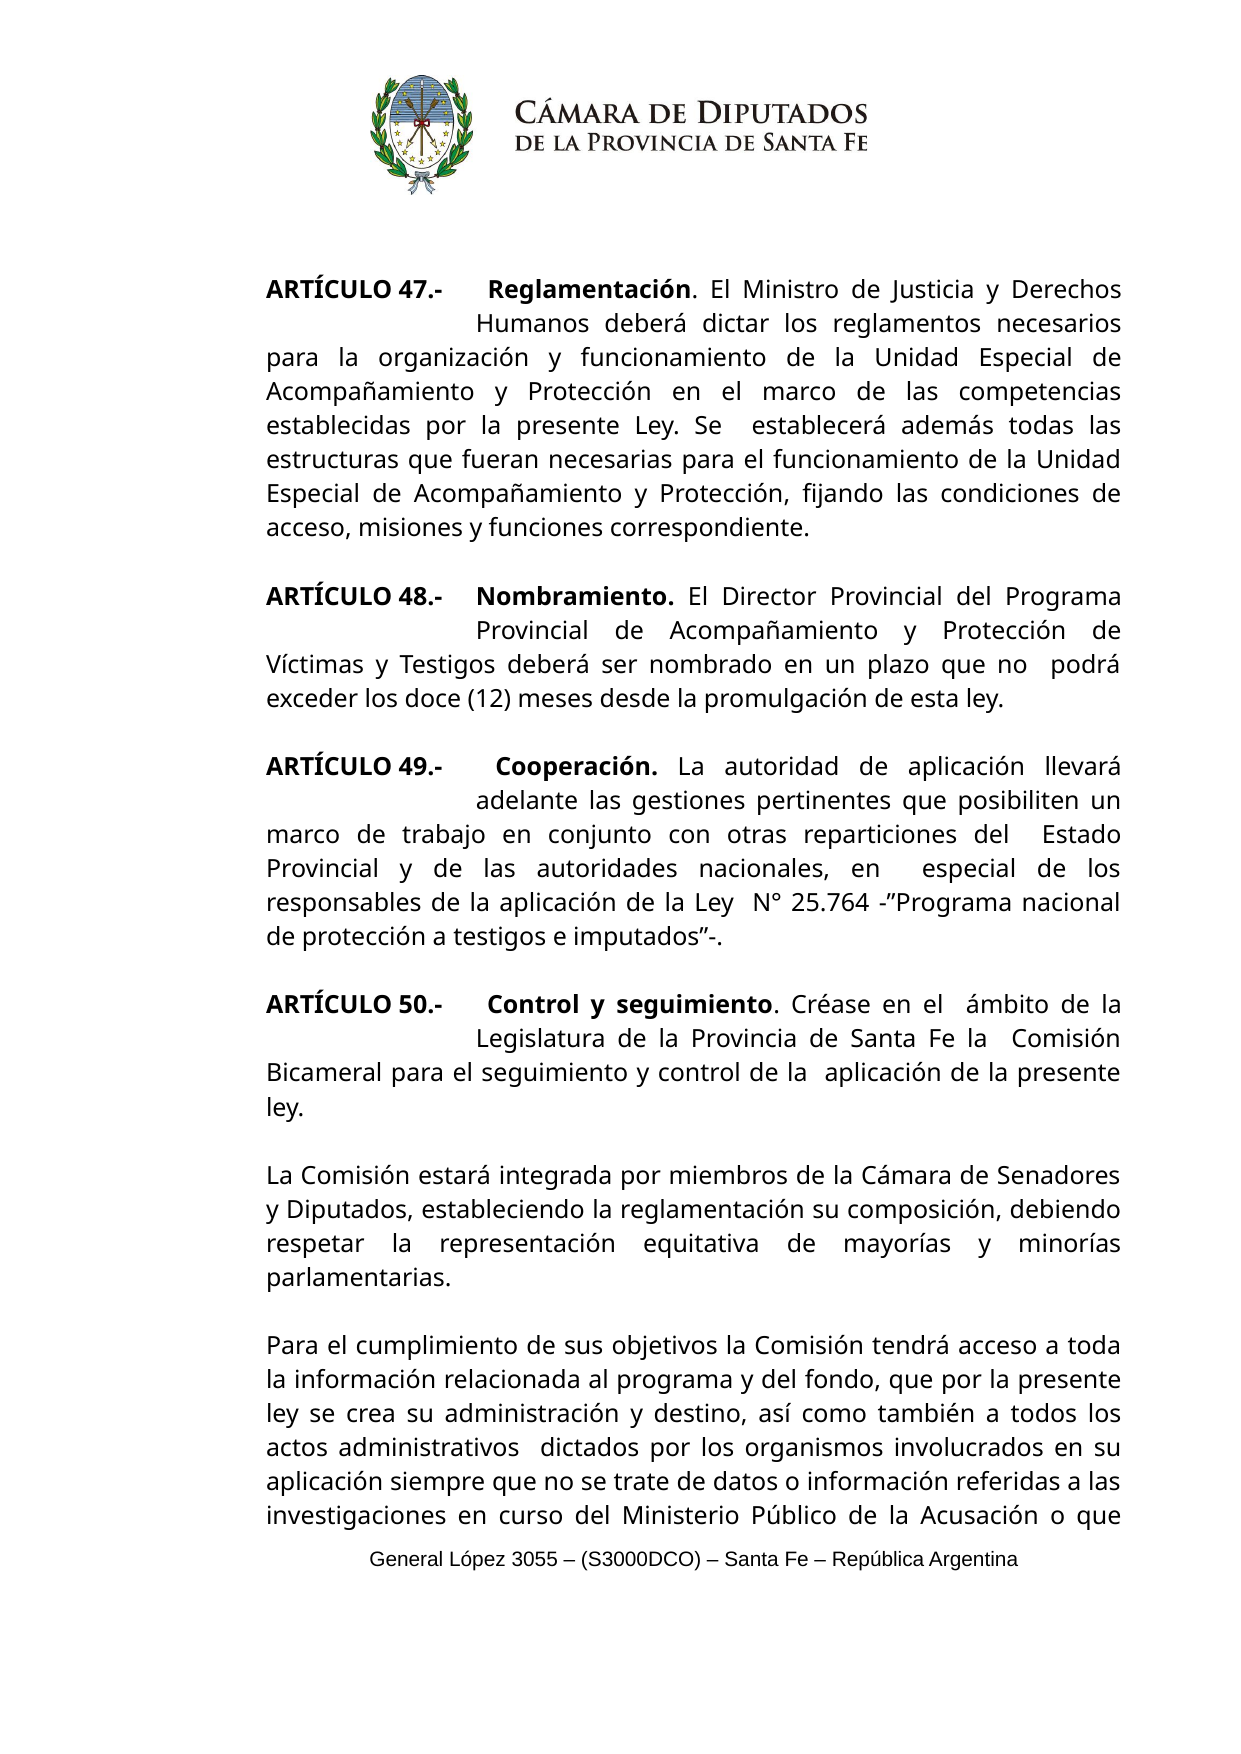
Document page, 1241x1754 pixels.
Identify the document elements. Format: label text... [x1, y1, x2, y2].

table_header ARTÍCULO 47.- [266, 272, 476, 322]
text Para el cumplimiento de sus objetivos la Comisión tendrá acceso a toda la información relacionada al programa y del fondo, que por la presente ley se crea su administración y destino, así como también a todos los actos administrativos dictados por los organismos involucrados en su aplicación siempre que no se trate de datos o información referidas a las investigaciones en curso del Ministerio Público de la Acusación o que [266, 1328, 1122, 1532]
picture [370, 75, 868, 199]
table_header ARTÍCULO 49.- [266, 749, 476, 799]
text La Comisión estará integrada por miembros de la Cámara de Senadores y Diputados, estableciendo la reglamentación su composición, debiendo respetar la representación equitativa de mayorías y minorías parlamentarias. [266, 1157, 1122, 1293]
text Cooperación. La autoridad de aplicación llevará adelante las gestiones pertinentes que posibiliten un marco de trabajo en conjunto con otras reparticiones del Estado Provincial y de las autoridades nacionales, en especial de los responsables de la aplicación de la Ley N° 25.764 -”Programa nacional de protección a testigos e imputados”-. [266, 748, 1122, 953]
text Reglamentación. El Ministro de Justicia y Derechos Humanos deberá dictar los reglamentos necesarios para la organización y funcionamiento de la Unidad Especial de Acompañamiento y Protección en el marco de las competencias establecidas por la presente Ley. Se establecerá además todas las estructuras que fueran necesarias para el funcionamiento de la Unidad Especial de Acompañamiento y Protección, fijando las condiciones de acceso, misiones y funciones correspondiente. [266, 272, 1122, 544]
table_header ARTÍCULO 50.- [266, 987, 476, 1037]
table_header ARTÍCULO 48.- [266, 578, 476, 628]
text Nombramiento. El Director Provincial del Programa Provincial de Acompañamiento y Protección de Víctimas y Testigos deberá ser nombrado en un plazo que no podrá exceder los doce (12) meses desde la promulgación de esta ley. [266, 578, 1122, 714]
text Control y seguimiento. Créase en el ámbito de la Legislatura de la Provincia de Santa Fe la Comisión Bicameral para el seguimiento y control de la aplicación de la presente ley. [266, 987, 1122, 1123]
